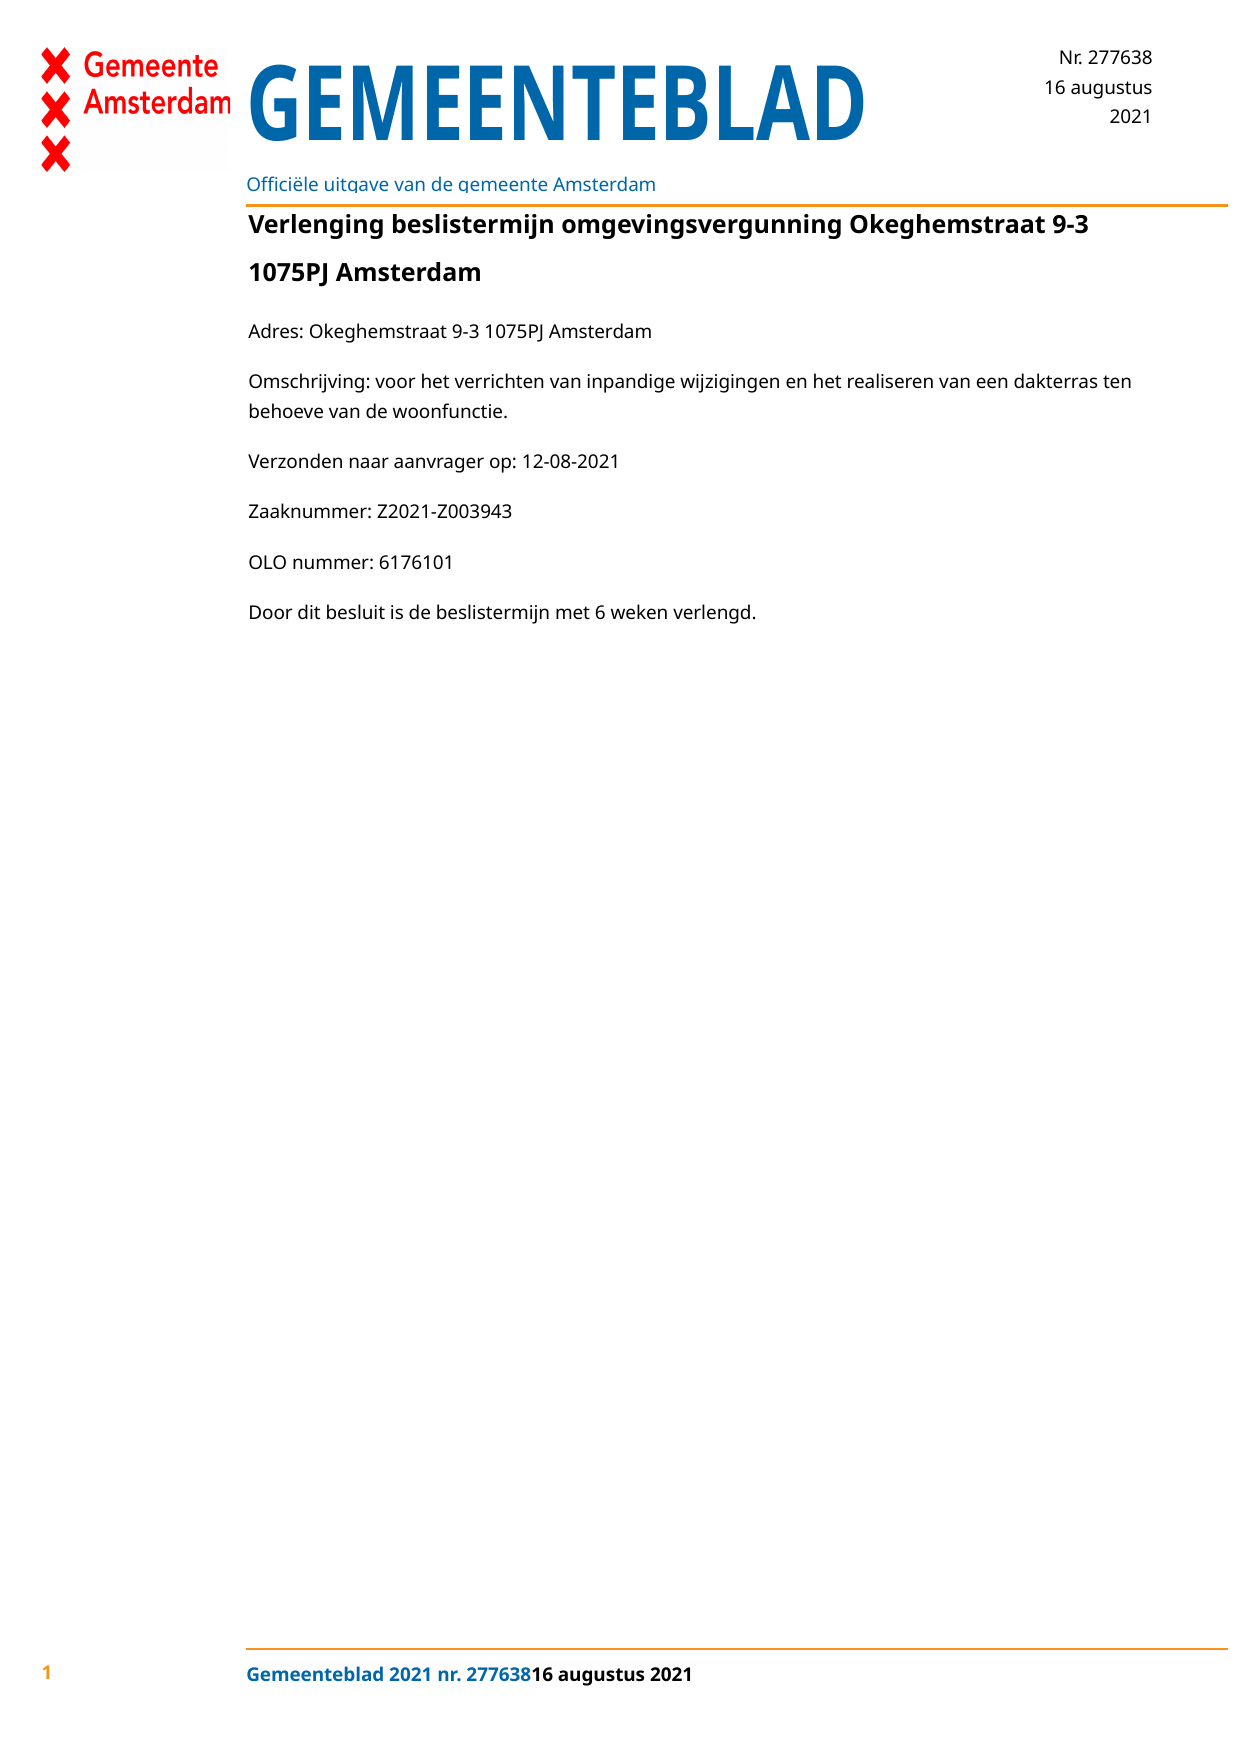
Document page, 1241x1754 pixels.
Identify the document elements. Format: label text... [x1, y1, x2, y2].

text Omschrijving: voor het verrichten van inpandige wijzigingen en het realiseren van een dakterras ten behoeve van de woonfunctie. [248, 368, 1152, 424]
text Verlenging beslistermijn omgevingsvergunning Okeghemstraat 9-3 1075PJ Amsterdam [248, 207, 1152, 288]
text Zaaknummer: Z2021-Z003943 [248, 499, 1152, 524]
text Adres: Okeghemstraat 9-3 1075PJ Amsterdam [248, 318, 1152, 344]
text OLO nummer: 6176101 [248, 549, 1152, 575]
text Door dit besluit is de beslistermijn met 6 weken verlengd. [248, 599, 1152, 625]
picture [41, 47, 231, 172]
text Verzonden naar aanvrager op: 12-08-2021 [248, 448, 1152, 474]
